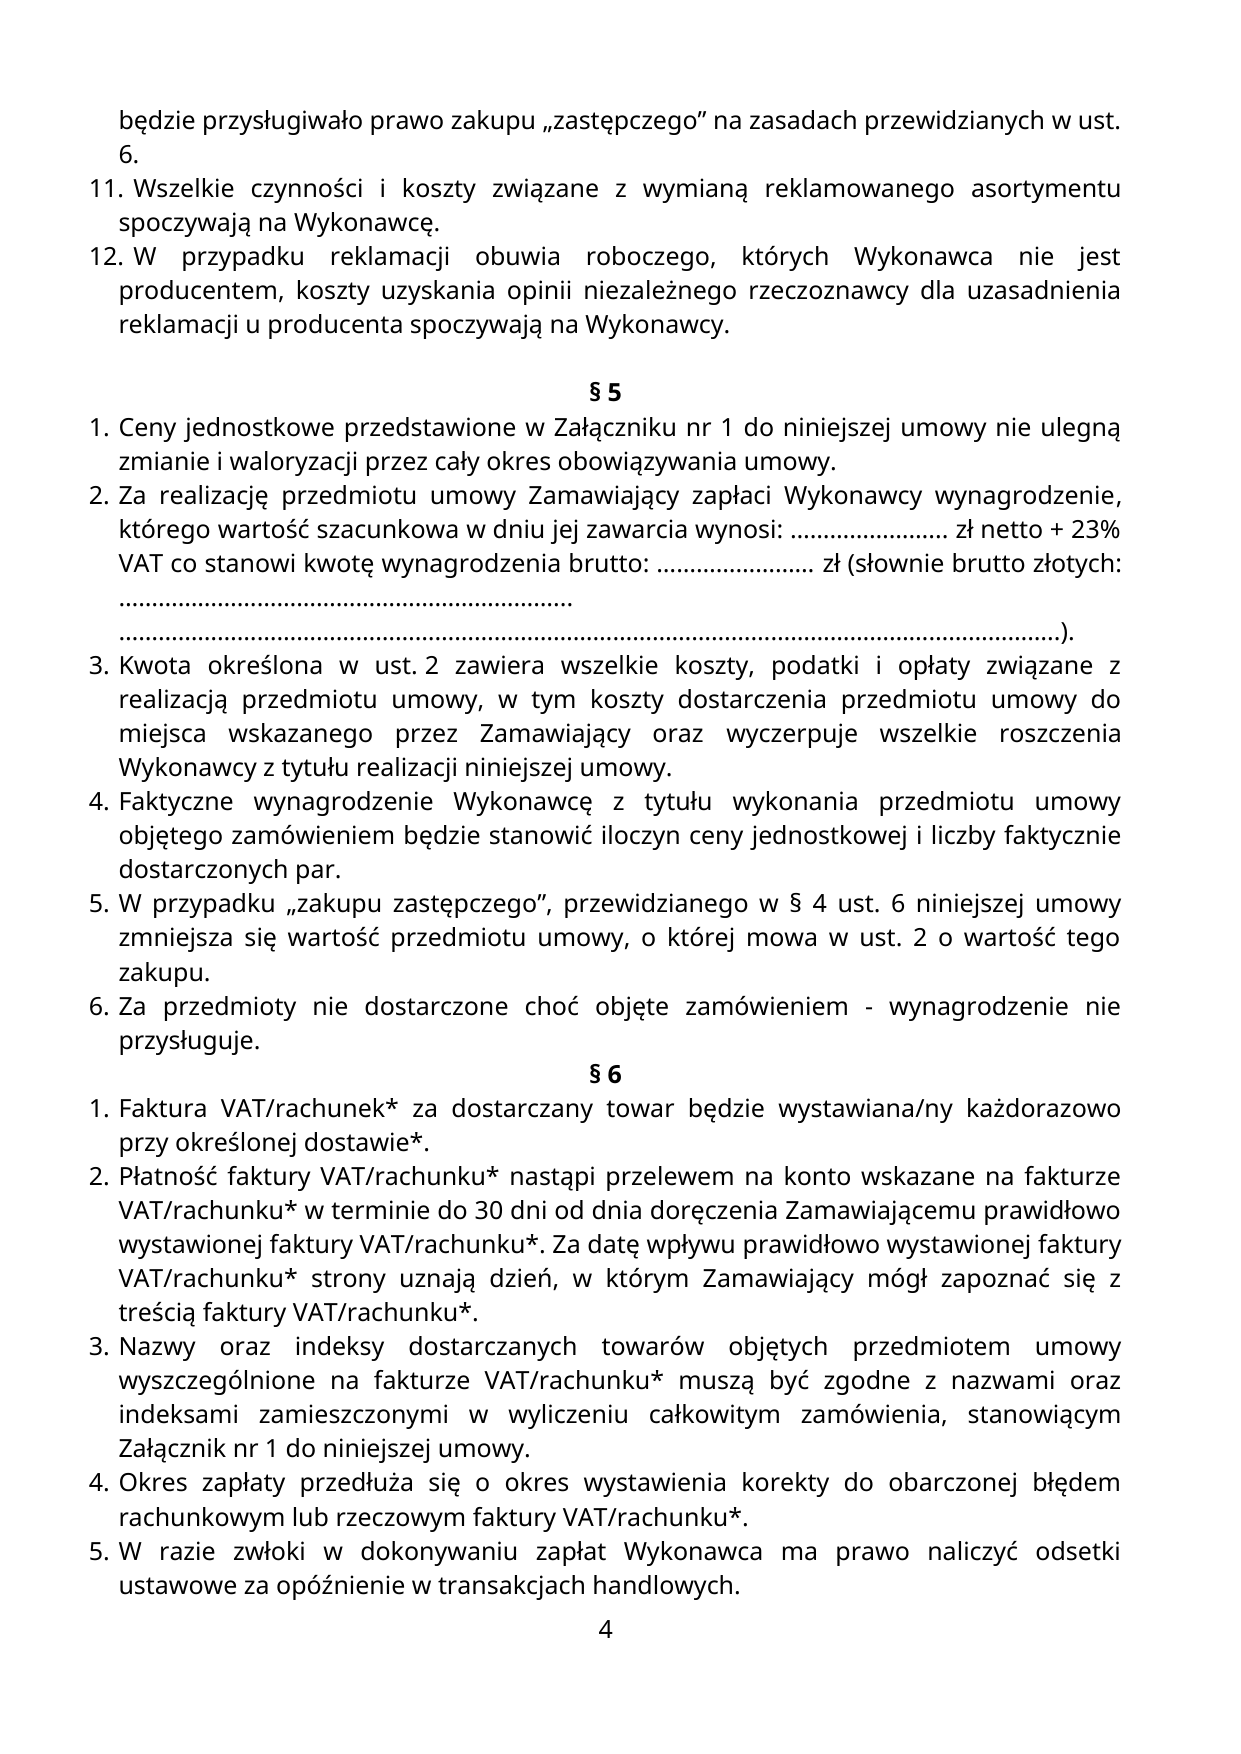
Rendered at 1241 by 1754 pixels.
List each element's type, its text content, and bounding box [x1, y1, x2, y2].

list Za realizację przedmiotu umowy Zamawiający zapłaci Wykonawcy wynagrodzenie, którego wartość szacunkowa w dniu jej zawarcia wynosi: …………………... zł netto + 23% VAT co stanowi kwotę wynagrodzenia brutto: …………………… zł (słownie brutto złotych:…………………………………………………………... ……………………………………………………………………………………………………………………………..). [89, 477, 1122, 648]
text § 5 [89, 375, 1122, 409]
list W razie zwłoki w dokonywaniu zapłat Wykonawca ma prawo naliczyć odsetki ustawowe za opóźnienie w transakcjach handlowych. [89, 1533, 1122, 1601]
list Okres zapłaty przedłuża się o okres wystawienia korekty do obarczonej błędem rachunkowym lub rzeczowym faktury VAT/rachunku*. [89, 1465, 1122, 1533]
list Kwota określona w ust. 2 zawiera wszelkie koszty, podatki i opłaty związane z realizacją przedmiotu umowy, w tym koszty dostarczenia przedmiotu umowy do miejsca wskazanego przez Zamawiający oraz wyczerpuje wszelkie roszczenia Wykonawcy z tytułu realizacji niniejszej umowy. [89, 648, 1122, 784]
list Faktura VAT/rachunek* za dostarczany towar będzie wystawiana/ny każdorazowo przy określonej dostawie*. [89, 1090, 1122, 1158]
list Za przedmioty nie dostarczone choć objęte zamówieniem - wynagrodzenie nie przysługuje. [89, 988, 1122, 1056]
list Nazwy oraz indeksy dostarczanych towarów objętych przedmiotem umowy wyszczególnione na fakturze VAT/rachunku* muszą być zgodne z nazwami oraz indeksami zamieszczonymi w wyliczeniu całkowitym zamówienia, stanowiącym Załącznik nr 1 do niniejszej umowy. [89, 1329, 1122, 1465]
list Faktyczne wynagrodzenie Wykonawcę z tytułu wykonania przedmiotu umowy objętego zamówieniem będzie stanowić iloczyn ceny jednostkowej i liczby faktycznie dostarczonych par. [89, 784, 1122, 886]
list Wszelkie czynności i koszty związane z wymianą reklamowanego asortymentu spoczywają na Wykonawcę. [89, 171, 1122, 239]
list Ceny jednostkowe przedstawione w Załączniku nr 1 do niniejszej umowy nie ulegną zmianie i waloryzacji przez cały okres obowiązywania umowy. [89, 409, 1122, 477]
list W przypadku „zakupu zastępczego”, przewidzianego w § 4 ust. 6 niniejszej umowy zmniejsza się wartość przedmiotu umowy, o której mowa w ust. 2 o wartość tego zakupu. [89, 886, 1122, 988]
list Płatność faktury VAT/rachunku* nastąpi przelewem na konto wskazane na fakturze VAT/rachunku* w terminie do 30 dni od dnia doręczenia Zamawiającemu prawidłowo wystawionej faktury VAT/rachunku*. Za datę wpływu prawidłowo wystawionej faktury VAT/rachunku* strony uznają dzień, w którym Zamawiający mógł zapoznać się z treścią faktury VAT/rachunku*. [89, 1158, 1122, 1329]
text § 6 [89, 1056, 1122, 1090]
list W przypadku reklamacji obuwia roboczego, których Wykonawca nie jest producentem, koszty uzyskania opinii niezależnego rzeczoznawcy dla uzasadnienia reklamacji u producenta spoczywają na Wykonawcy. [89, 239, 1122, 341]
list będzie przysługiwało prawo zakupu „zastępczego” na zasadach przewidzianych w ust. 6. [89, 103, 1122, 171]
